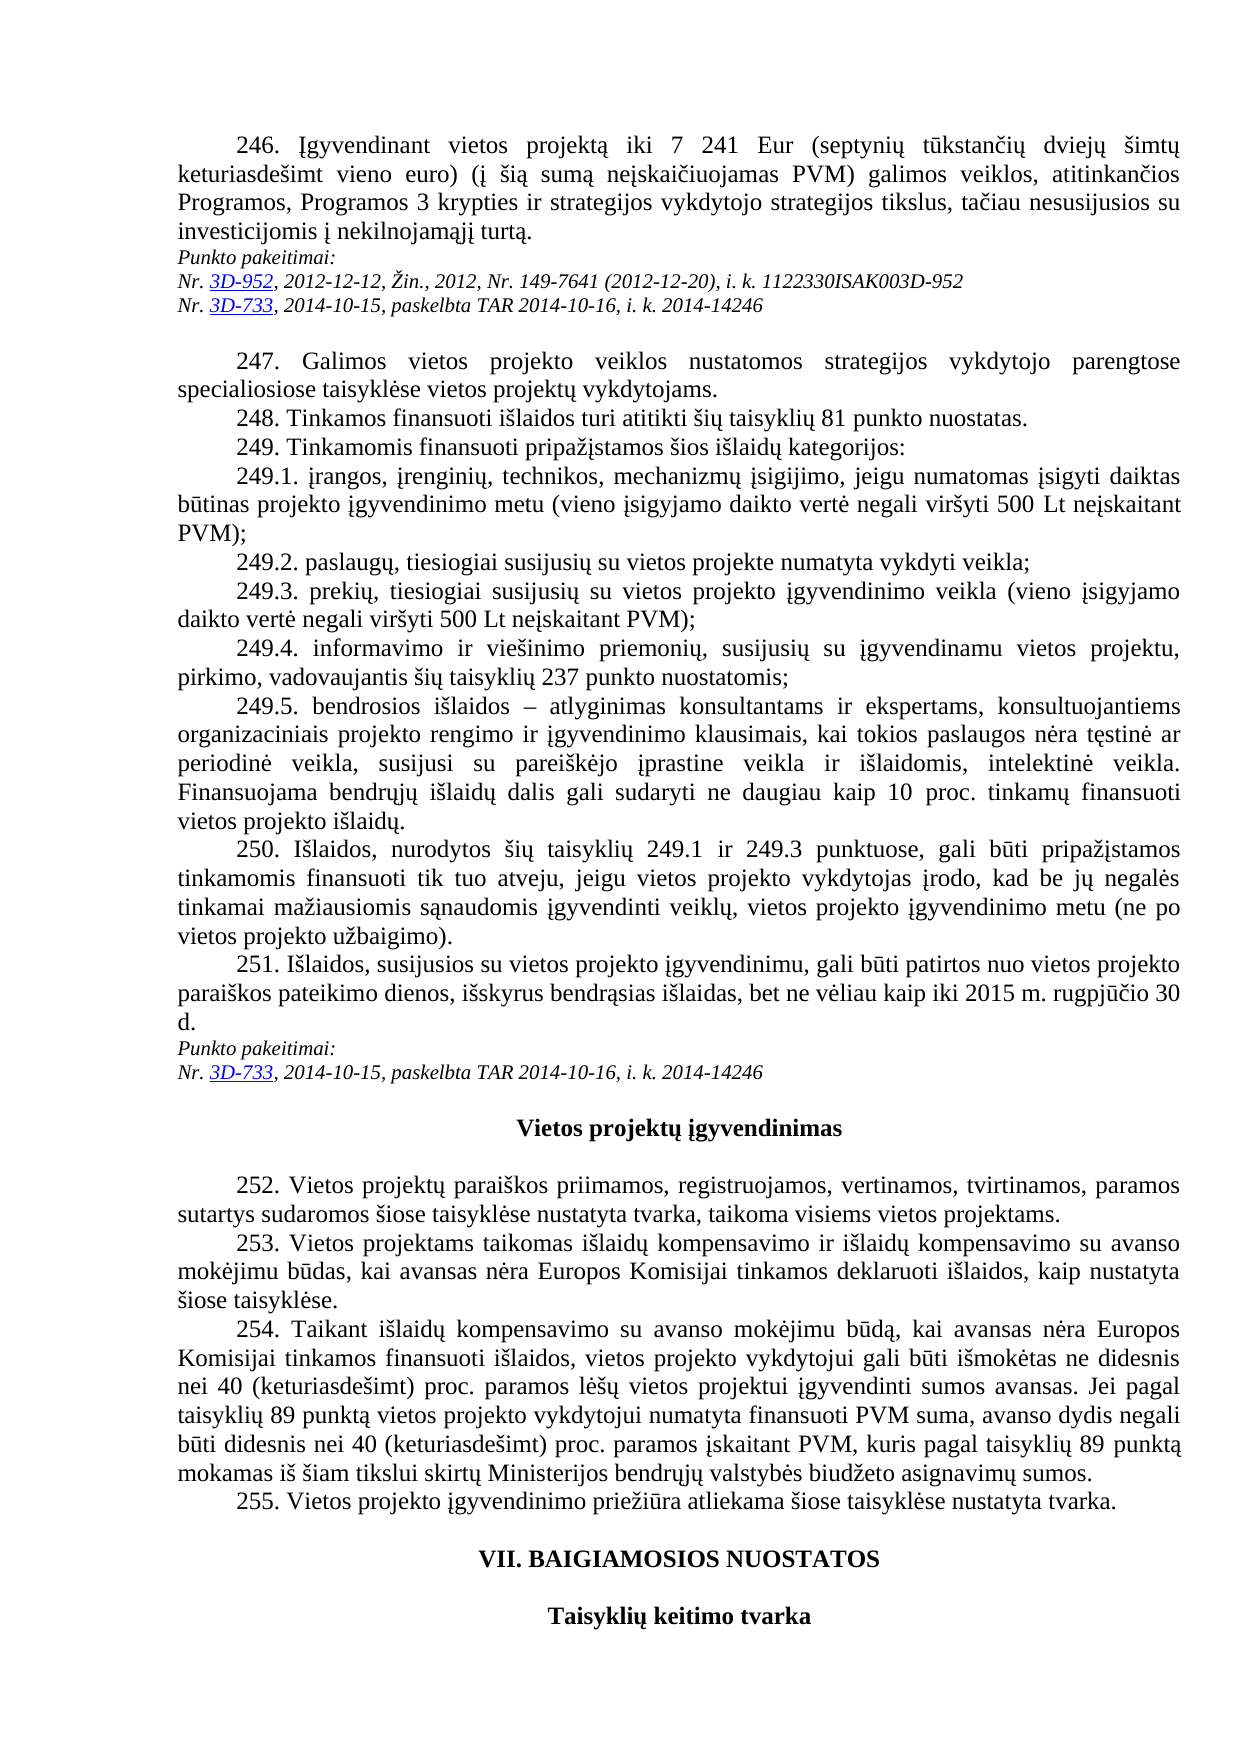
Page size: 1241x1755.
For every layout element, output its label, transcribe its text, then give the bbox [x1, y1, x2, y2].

text Punkto pakeitimai: [177, 1036, 1181, 1060]
text Nr. 3D-733, 2014-10-15, paskelbta TAR 2014-10-16, i. k. 2014-14246 [177, 1060, 1181, 1084]
text 252. Vietos projektų paraiškos priimamos, registruojamos, vertinamos, tvirtinamos, paramos sutartys sudaromos šiose taisyklėse nustatyta tvarka, taikoma visiems vietos projektams. [177, 1170, 1181, 1228]
text 249.1. įrangos, įrenginių, technikos, mechanizmų įsigijimo, jeigu numatomas įsigyti daiktas būtinas projekto įgyvendinimo metu (vieno įsigyjamo daikto vertė negali viršyti 500 Lt neįskaitant PVM); [177, 461, 1181, 547]
text 254. Taikant išlaidų kompensavimo su avanso mokėjimu būdą, kai avansas nėra Europos Komisijai tinkamos finansuoti išlaidos, vietos projekto vykdytojui gali būti išmokėtas ne didesnis nei 40 (keturiasdešimt) proc. paramos lėšų vietos projektui įgyvendinti sumos avansas. Jei pagal taisyklių 89 punktą vietos projekto vykdytojui numatyta finansuoti PVM suma, avanso dydis negali būti didesnis nei 40 (keturiasdešimt) proc. paramos įskaitant PVM, kuris pagal taisyklių 89 punktą mokamas iš šiam tikslui skirtų Ministerijos bendrųjų valstybės biudžeto asignavimų sumos. [177, 1314, 1181, 1486]
text Vietos projektų įgyvendinimas [177, 1113, 1181, 1141]
text 255. Vietos projekto įgyvendinimo priežiūra atliekama šiose taisyklėse nustatyta tvarka. [177, 1486, 1181, 1515]
text VII. BAIGIAMOSIOS NUOSTATOS [177, 1544, 1181, 1573]
text 248. Tinkamos finansuoti išlaidos turi atitikti šių taisyklių 81 punkto nuostatas. [177, 403, 1181, 432]
text Nr. 3D-733, 2014-10-15, paskelbta TAR 2014-10-16, i. k. 2014-14246 [177, 293, 1181, 317]
text 246. Įgyvendinant vietos projektą iki 7 241 Eur (septynių tūkstančių dviejų šimtų keturiasdešimt vieno euro) (į šią sumą neįskaičiuojamas PVM) galimos veiklos, atitinkančios Programos, Programos 3 krypties ir strategijos vykdytojo strategijos tikslus, tačiau nesusijusios su investicijomis į nekilnojamąjį turtą. [177, 130, 1181, 245]
text 247. Galimos vietos projekto veiklos nustatomos strategijos vykdytojo parengtose specialiosiose taisyklėse vietos projektų vykdytojams. [177, 346, 1181, 403]
text Punkto pakeitimai: [177, 245, 1181, 269]
text 249. Tinkamomis finansuoti pripažįstamos šios išlaidų kategorijos: [177, 432, 1181, 461]
text 253. Vietos projektams taikomas išlaidų kompensavimo ir išlaidų kompensavimo su avanso mokėjimu būdas, kai avansas nėra Europos Komisijai tinkamos deklaruoti išlaidos, kaip nustatyta šiose taisyklėse. [177, 1228, 1181, 1314]
text 250. Išlaidos, nurodytos šių taisyklių 249.1 ir 249.3 punktuose, gali būti pripažįstamos tinkamomis finansuoti tik tuo atveju, jeigu vietos projekto vykdytojas įrodo, kad be jų negalės tinkamai mažiausiomis sąnaudomis įgyvendinti veiklų, vietos projekto įgyvendinimo metu (ne po vietos projekto užbaigimo). [177, 834, 1181, 949]
text 249.3. prekių, tiesiogiai susijusių su vietos projekto įgyvendinimo veikla (vieno įsigyjamo daikto vertė negali viršyti 500 Lt neįskaitant PVM); [177, 576, 1181, 633]
text 249.2. paslaugų, tiesiogiai susijusių su vietos projekte numatyta vykdyti veikla; [177, 547, 1181, 576]
text 251. Išlaidos, susijusios su vietos projekto įgyvendinimu, gali būti patirtos nuo vietos projekto paraiškos pateikimo dienos, išskyrus bendrąsias išlaidas, bet ne vėliau kaip iki 2015 m. rugpjūčio 30 d. [177, 949, 1181, 1036]
text 249.4. informavimo ir viešinimo priemonių, susijusių su įgyvendinamu vietos projektu, pirkimo, vadovaujantis šių taisyklių 237 punkto nuostatomis; [177, 633, 1181, 691]
text 249.5. bendrosios išlaidos – atlyginimas konsultantams ir ekspertams, konsultuojantiems organizaciniais projekto rengimo ir įgyvendinimo klausimais, kai tokios paslaugos nėra tęstinė ar periodinė veikla, susijusi su pareiškėjo įprastine veikla ir išlaidomis, intelektinė veikla. Finansuojama bendrųjų išlaidų dalis gali sudaryti ne daugiau kaip 10 proc. tinkamų finansuoti vietos projekto išlaidų. [177, 691, 1181, 834]
text Nr. 3D-952, 2012-12-12, Žin., 2012, Nr. 149-7641 (2012-12-20), i. k. 1122330ISAK003D-952 [177, 269, 1181, 293]
text Taisyklių keitimo tvarka [177, 1601, 1181, 1630]
